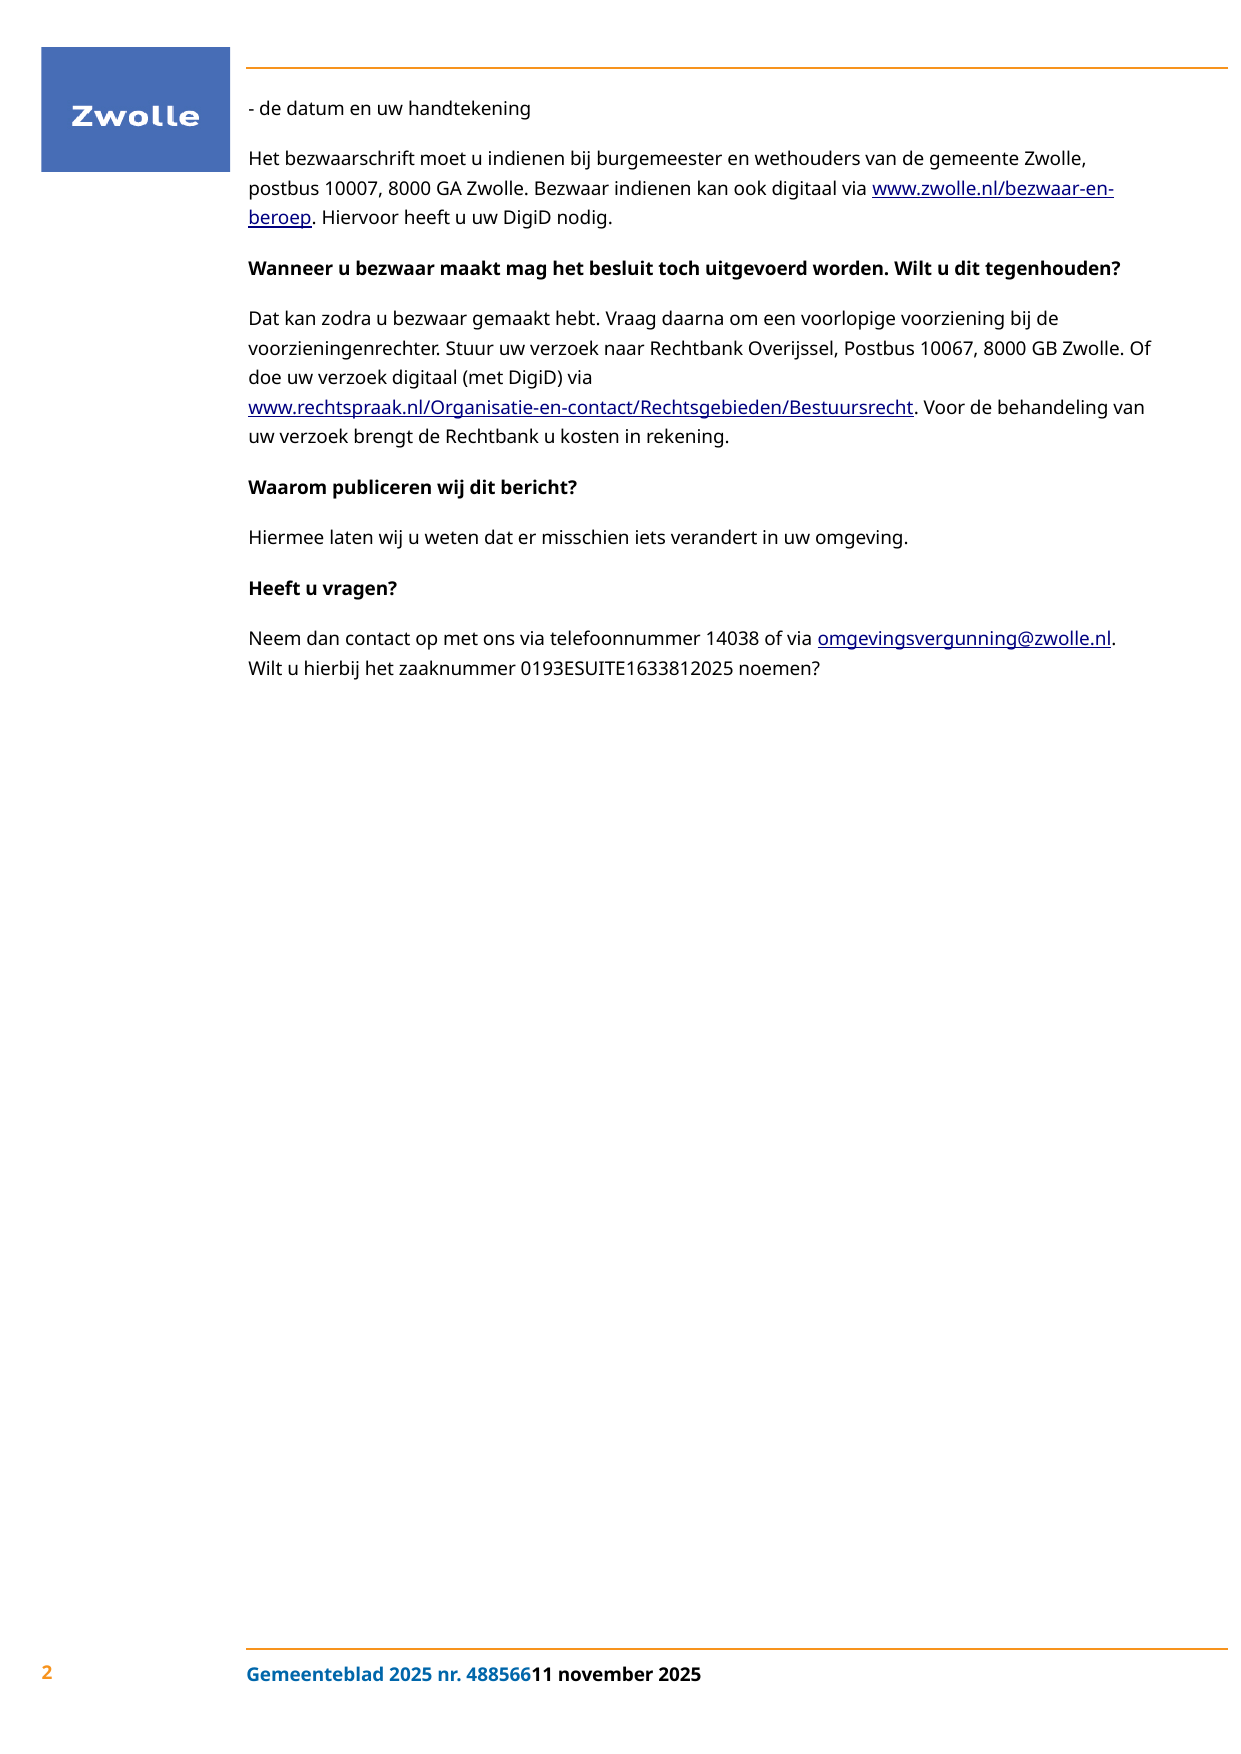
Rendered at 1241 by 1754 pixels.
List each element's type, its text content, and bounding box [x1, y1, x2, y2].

text - de datum en uw handtekening [248, 95, 1152, 121]
picture [41, 47, 231, 172]
text Dat kan zodra u bezwaar gemaakt hebt. Vraag daarna om een voorlopige voorziening bij de voorzieningenrechter. Stuur uw verzoek naar Rechtbank Overijssel, Postbus 10067, 8000 GB Zwolle. Of doe uw verzoek digitaal (met DigiD) via www.rechtspraak.nl/Organisatie-en-contact/Rechtsgebieden/Bestuursrecht. Voor de behandeling van uw verzoek brengt de Rechtbank u kosten in rekening. [248, 305, 1152, 449]
text Waarom publiceren wij dit bericht? [248, 474, 1152, 500]
text Wanneer u bezwaar maakt mag het besluit toch uitgevoerd worden. Wilt u dit tegenhouden? [248, 255, 1152, 281]
text Hiermee laten wij u weten dat er misschien iets verandert in uw omgeving. [248, 524, 1152, 550]
text Het bezwaarschrift moet u indienen bij burgemeester en wethouders van de gemeente Zwolle, postbus 10007, 8000 GA Zwolle. Bezwaar indienen kan ook digitaal via www.zwolle.nl/bezwaar-en-beroep. Hiervoor heeft u uw DigiD nodig. [248, 145, 1152, 230]
text Heeft u vragen? [248, 575, 1152, 601]
text Neem dan contact op met ons via telefoonnummer 14038 of via omgevingsvergunning@zwolle.nl. Wilt u hierbij het zaaknummer 0193ESUITE1633812025 noemen? [248, 625, 1152, 681]
